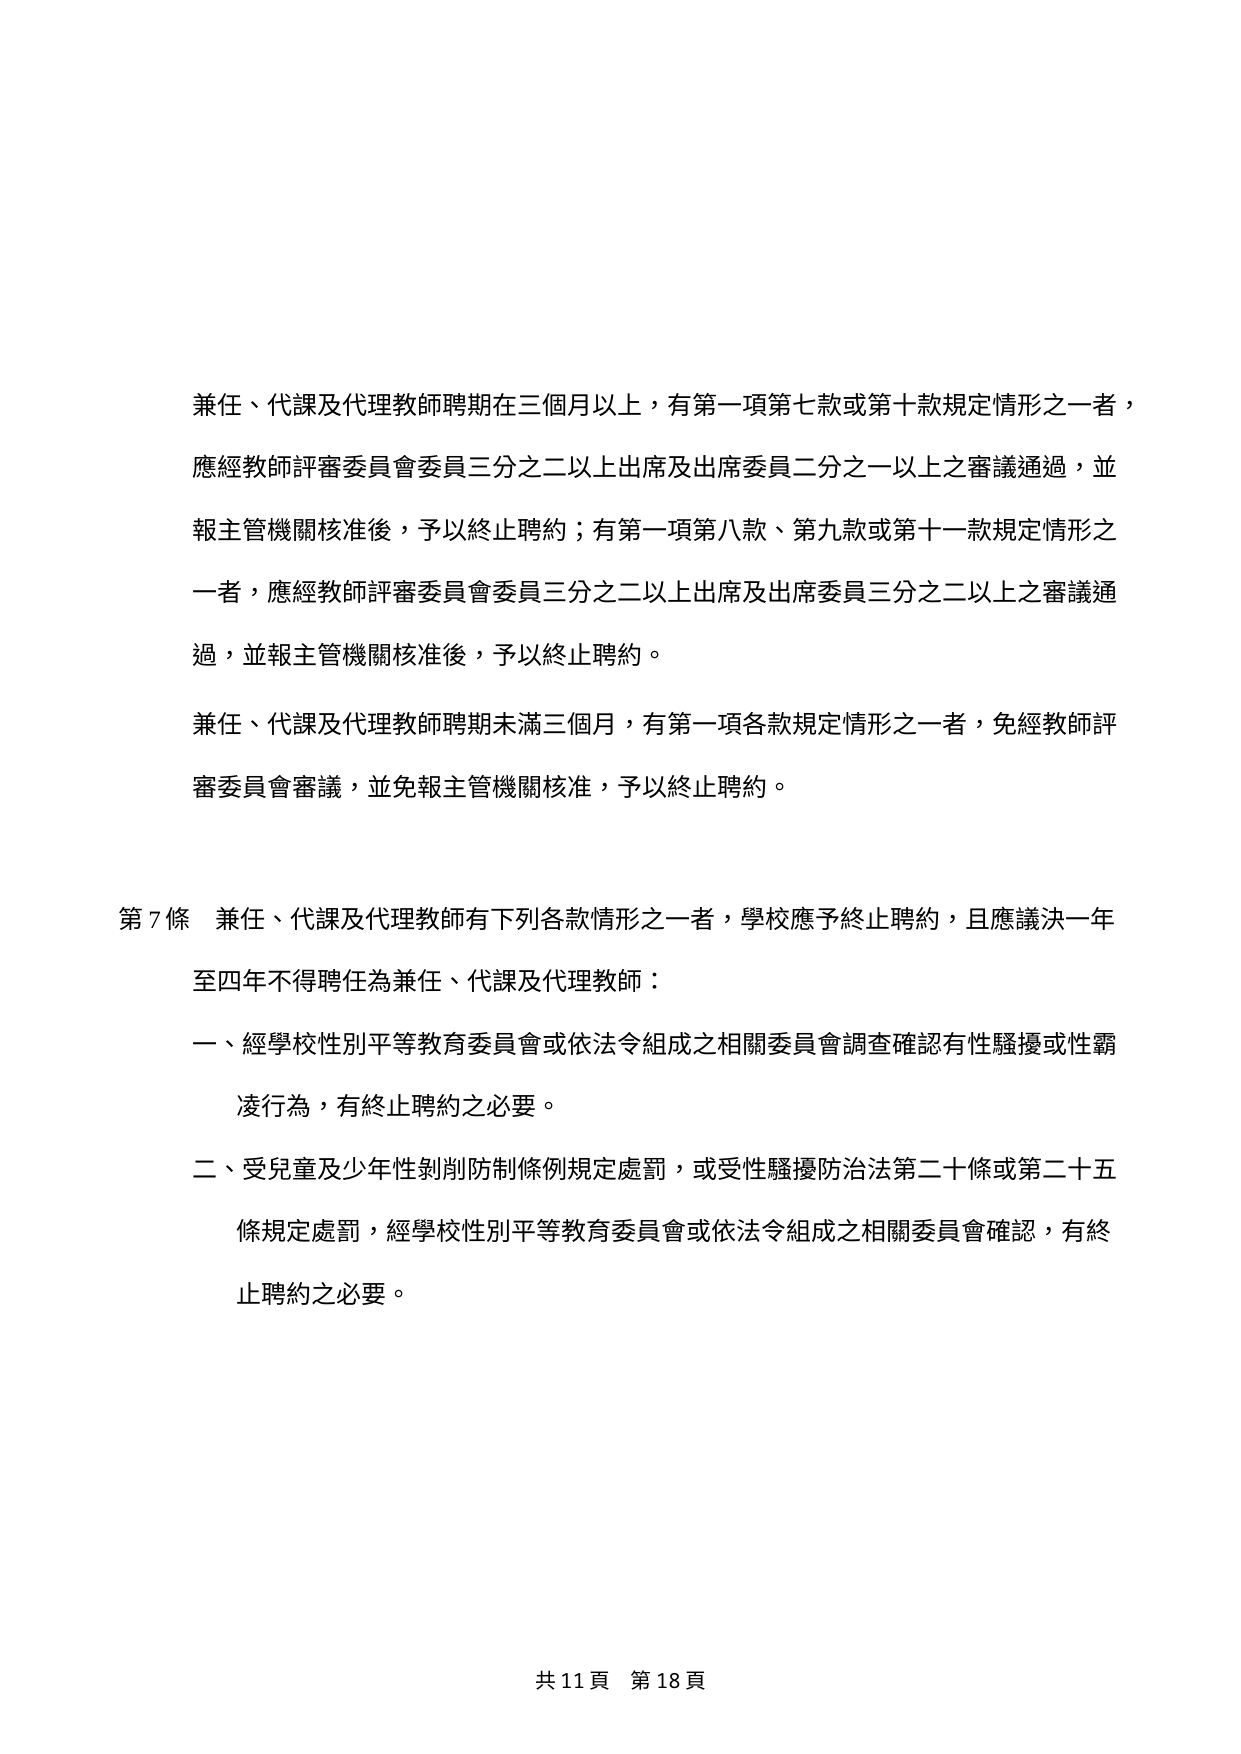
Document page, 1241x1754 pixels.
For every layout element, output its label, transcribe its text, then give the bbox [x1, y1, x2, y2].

text 一、經學校性別平等教育委員會或依法令組成之相關委員會調查確認有性騷擾或性霸凌行為，有終止聘約之必要。 [192, 1001, 1122, 1126]
text 二、受兒童及少年性剝削防制條例規定處罰，或受性騷擾防治法第二十條或第二十五條規定處罰，經學校性別平等教育委員會或依法令組成之相關委員會確認，有終止聘約之必要。 [192, 1126, 1122, 1313]
text 兼任、代課及代理教師聘期未滿三個月，有第一項各款規定情形之一者，免經教師評審委員會審議，並免報主管機關核准，予以終止聘約。 [192, 681, 1122, 806]
text 第7條 兼任、代課及代理教師有下列各款情形之一者，學校應予終止聘約，且應議決一年至四年不得聘任為兼任、代課及代理教師： [118, 876, 1122, 1001]
text 兼任、代課及代理教師聘期在三個月以上，有第一項第七款或第十款規定情形之一者，應經教師評審委員會委員三分之二以上出席及出席委員二分之一以上之審議通過，並報主管機關核准後，予以終止聘約；有第一項第八款、第九款或第十一款規定情形之一者，應經教師評審委員會委員三分之二以上出席及出席委員三分之二以上之審議通過，並報主管機關核准後，予以終止聘約。 [192, 362, 1122, 674]
